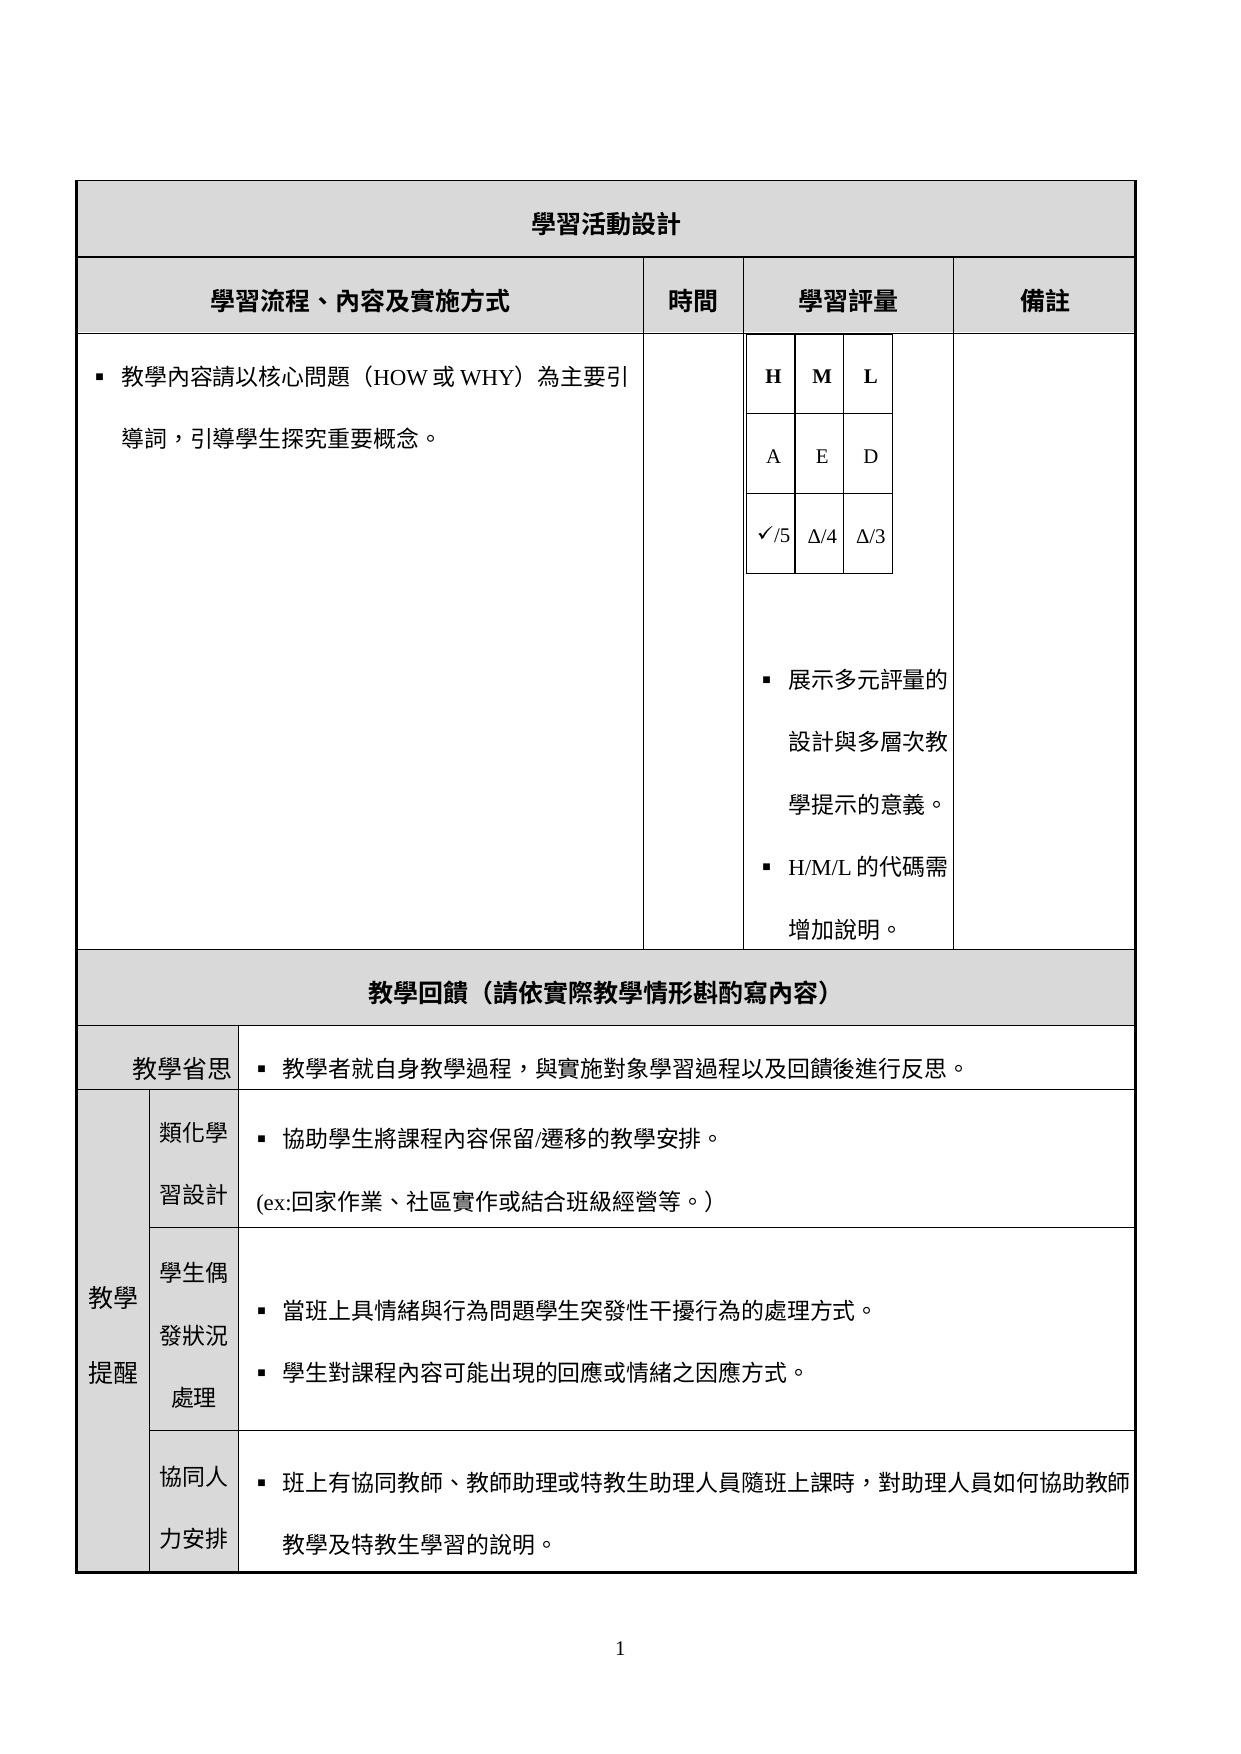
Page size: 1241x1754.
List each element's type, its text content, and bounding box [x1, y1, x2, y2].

table_cell Δ/4 [796, 494, 843, 573]
table_cell [954, 334, 1134, 949]
table_cell 時間 [644, 258, 743, 332]
table_header M [796, 335, 843, 413]
table_cell 協同人力安排 [150, 1431, 238, 1571]
table_cell 班上有協同教師、教師助理或特教生助理人員隨班上課時，對助理人員如何協助教師教學及特教生學習的說明。 [239, 1431, 1134, 1571]
table_cell 當班上具情緒與行為問題學生突發性干擾行為的處理方式。 學生對課程內容可能出現的回應或情緒之因應方式。 [239, 1228, 1134, 1430]
table_cell 類化學習設計 [150, 1090, 238, 1227]
table_cell E [796, 414, 843, 493]
table_cell 教學 提醒 [78, 1090, 149, 1571]
table_cell 教學回饋（請依實際教學情形斟酌寫內容） [78, 950, 1134, 1025]
table_cell /5 [747, 494, 794, 573]
table_cell 學生偶發狀況處理 [150, 1228, 238, 1430]
table_cell A [747, 414, 794, 493]
table_cell 學習流程、內容及實施方式 [78, 258, 643, 332]
table_cell 協助學生將課程內容保留/遷移的教學安排。 (ex:回家作業、社區實作或結合班級經營等。） [239, 1090, 1134, 1227]
table_cell 展示多元評量的設計與多層次教學提示的意義。 H/M/L的代碼需增加說明。 [744, 334, 953, 949]
table_header 學習活動設計 [78, 181, 1134, 256]
table_cell 學習評量 [744, 258, 953, 332]
table_cell Δ/3 [844, 494, 892, 573]
table_cell 教學內容請以核心問題（HOW或WHY）為主要引導詞，引導學生探究重要概念。 [78, 334, 643, 949]
table_cell 教學者就自身教學過程，與實施對象學習過程以及回饋後進行反思。 [239, 1026, 1134, 1089]
table_cell D [844, 414, 892, 493]
table_header H [747, 335, 794, 413]
table_cell [644, 334, 743, 949]
table_header L [844, 335, 892, 413]
table_cell 教學省思 [78, 1026, 238, 1089]
table_cell 備註 [954, 258, 1134, 332]
